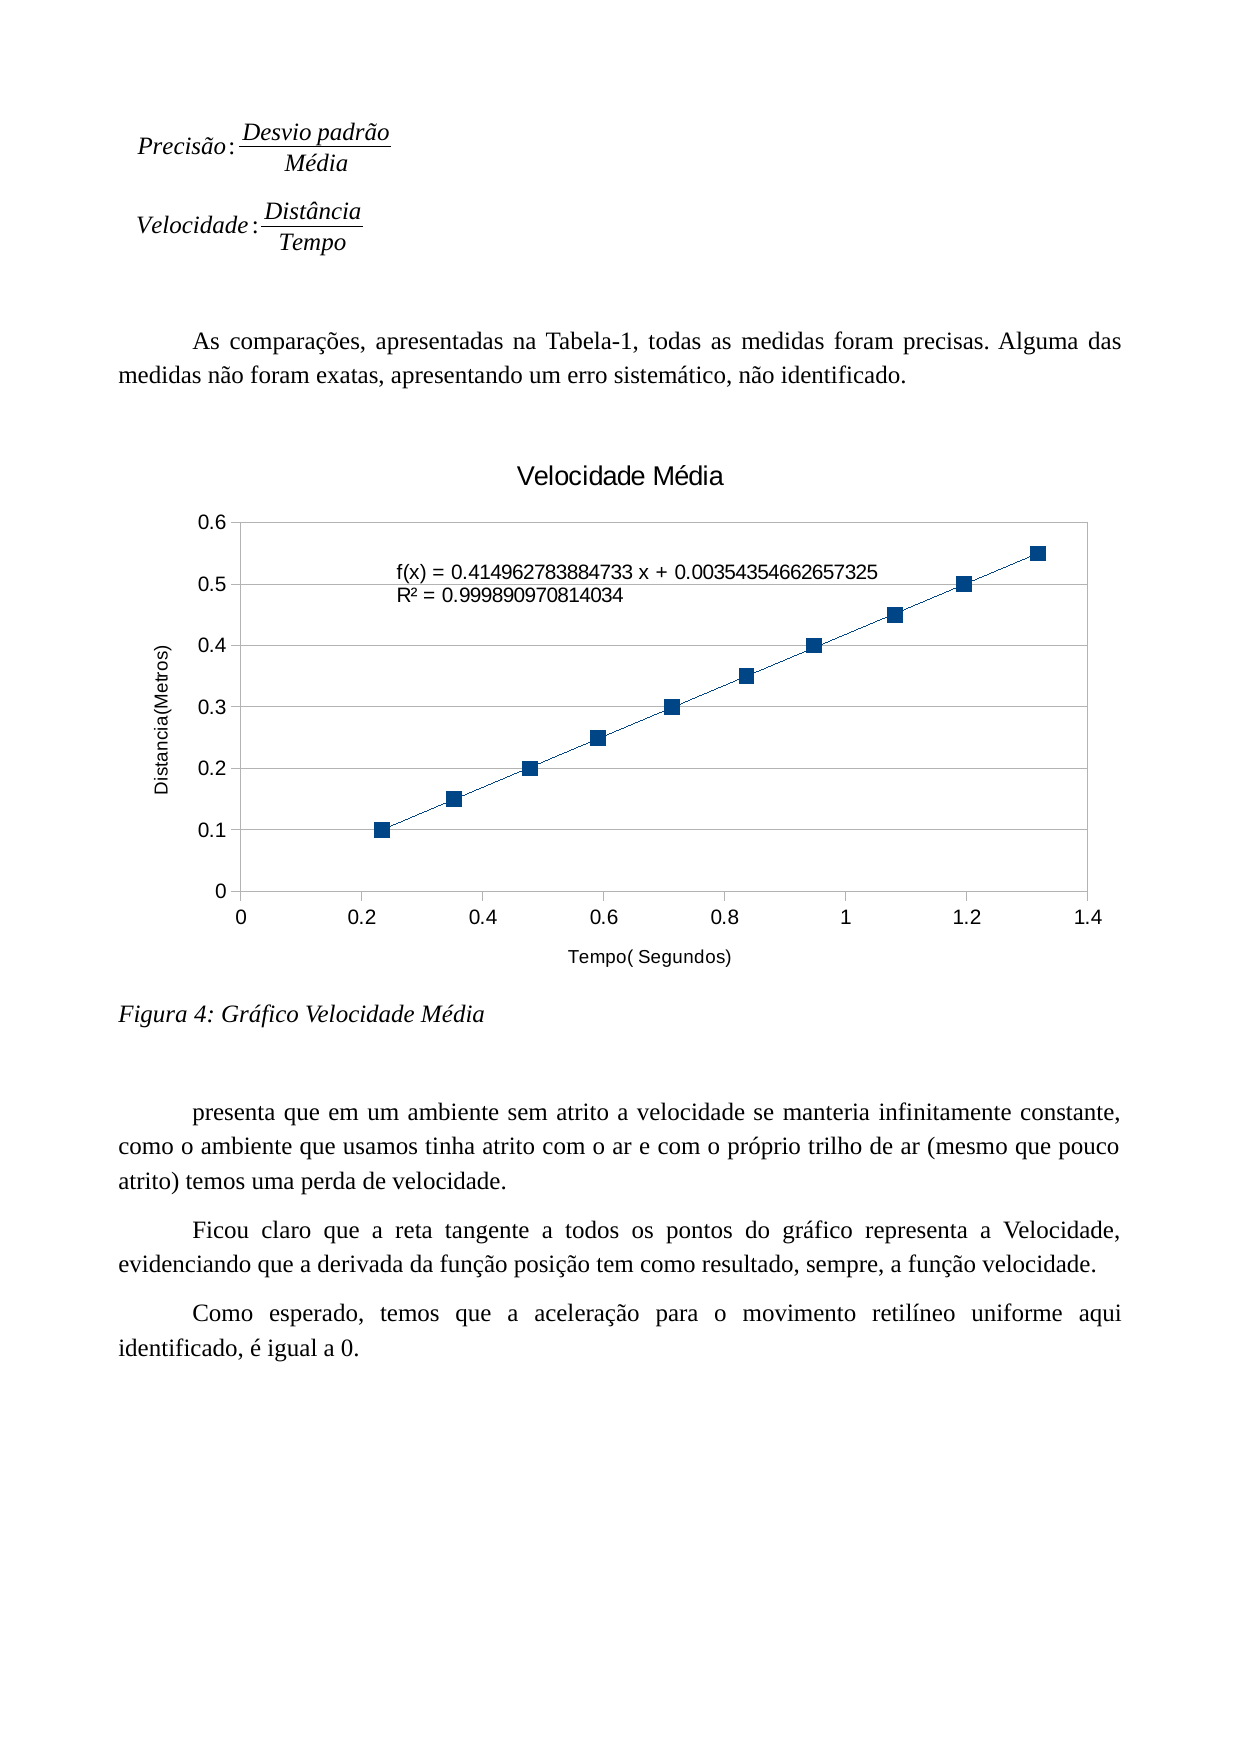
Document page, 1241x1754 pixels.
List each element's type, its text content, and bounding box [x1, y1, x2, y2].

text As comparações, apresentadas na Tabela-1, todas as medidas foram precisas. Alguma das medidas não foram exatas, apresentando um erro sistemático, não identificado. [118, 326, 1122, 389]
text Figura 4: Gráfico Velocidade Média [118, 999, 1122, 1028]
text presenta que em um ambiente sem atrito a velocidade se manteria infinitamente constante, como o ambiente que usamos tinha atrito com o ar e com o próprio trilho de ar (mesmo que pouco atrito) temos uma perda de velocidade. [118, 1097, 1122, 1195]
text Ficou claro que a reta tangente a todos os pontos do gráfico representa a Velocidade, evidenciando que a derivada da função posição tem como resultado, sempre, a função velocidade. [118, 1215, 1122, 1278]
text Como esperado, temos que a aceleração para o movimento retilíneo uniforme aqui identificado, é igual a 0. [118, 1298, 1122, 1362]
